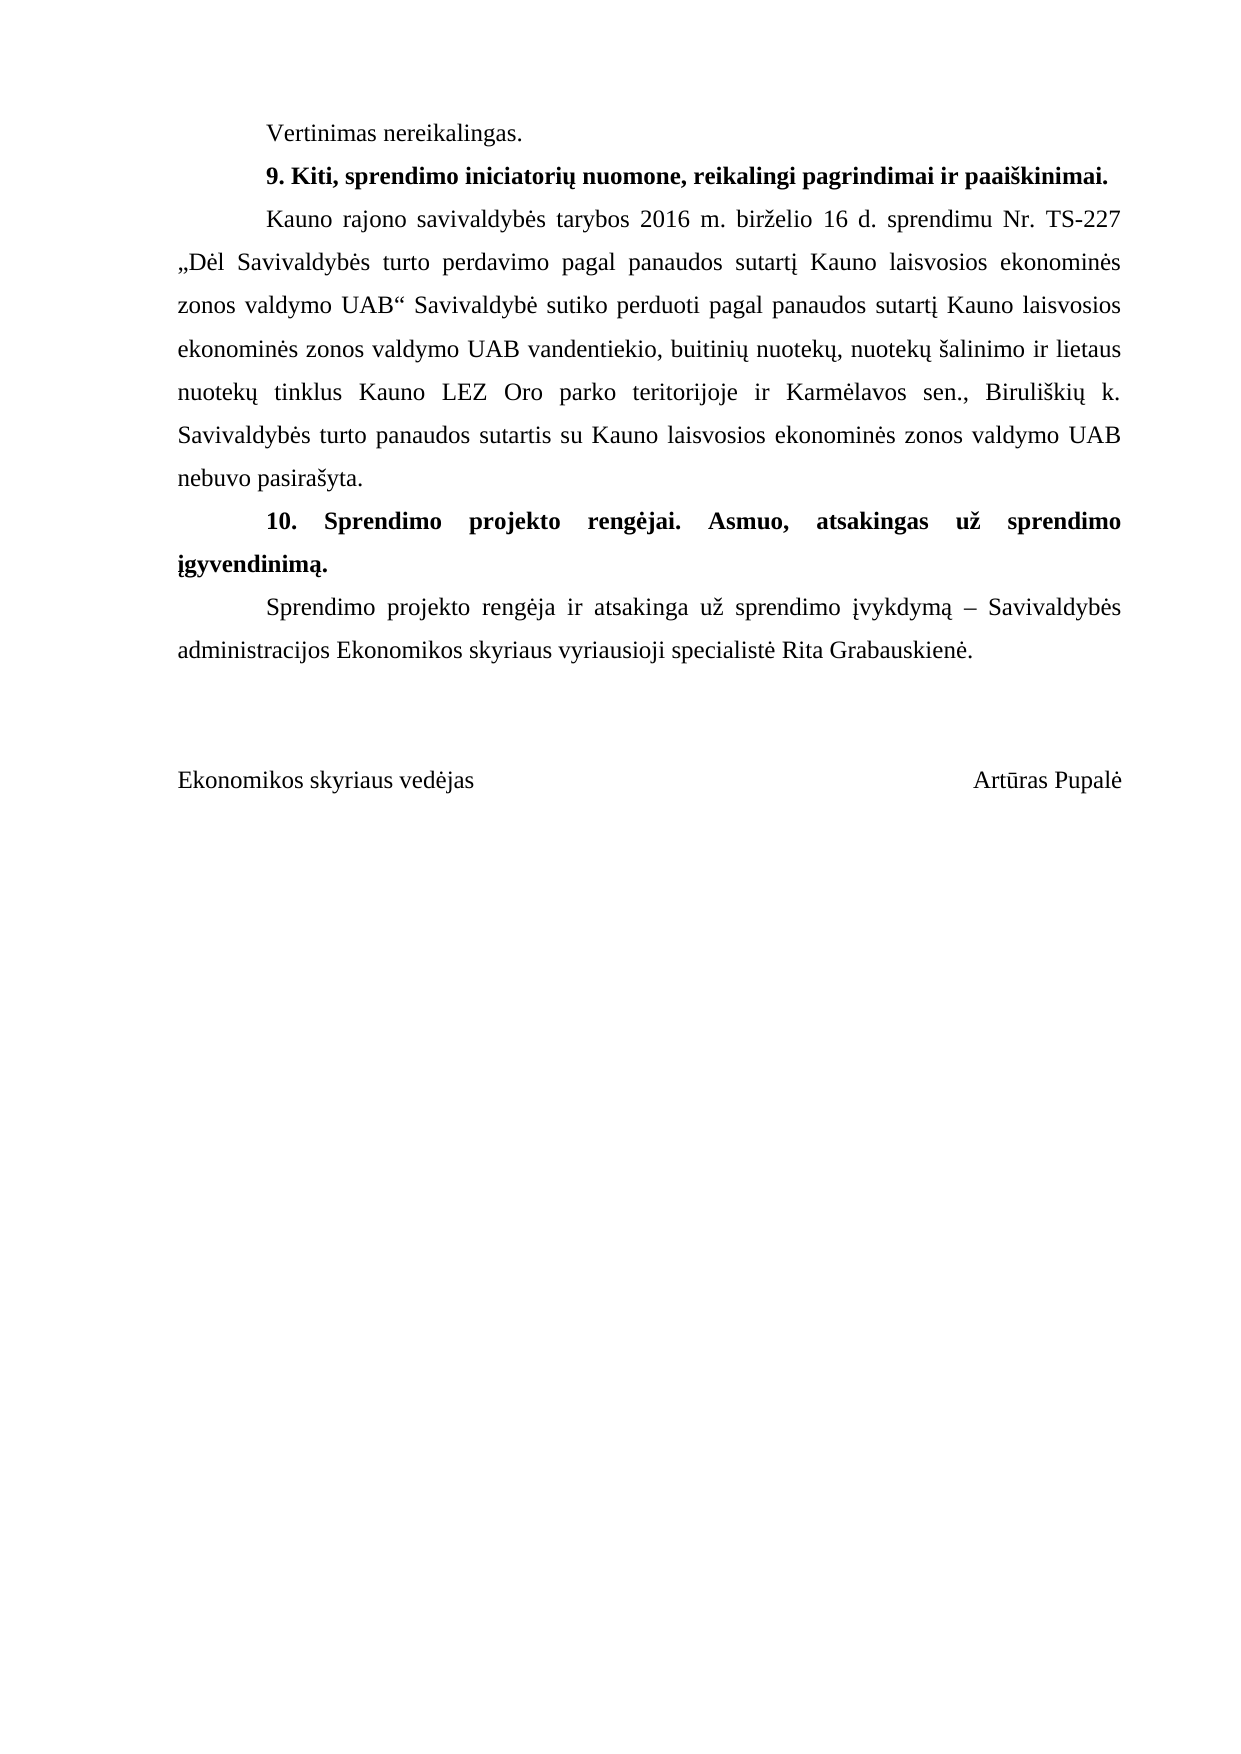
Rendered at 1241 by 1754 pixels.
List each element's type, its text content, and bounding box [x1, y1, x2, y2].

text Ekonomikos skyriaus vedėjas Artūras Pupalė [177, 765, 1122, 794]
text Vertinimas nereikalingas. [177, 118, 1122, 147]
text 9. Kiti, sprendimo iniciatorių nuomone, reikalingi pagrindimai ir paaiškinimai. [177, 161, 1122, 190]
text 10. Sprendimo projekto rengėjai. Asmuo, atsakingas už sprendimo įgyvendinimą. [177, 506, 1122, 578]
text Sprendimo projekto rengėja ir atsakinga už sprendimo įvykdymą – Savivaldybės administracijos Ekonomikos skyriaus vyriausioji specialistė Rita Grabauskienė. [177, 592, 1122, 664]
text Kauno rajono savivaldybės tarybos 2016 m. birželio 16 d. sprendimu Nr. TS-227 „Dėl Savivaldybės turto perdavimo pagal panaudos sutartį Kauno laisvosios ekonominės zonos valdymo UAB“ Savivaldybė sutiko perduoti pagal panaudos sutartį Kauno laisvosios ekonominės zonos valdymo UAB vandentiekio, buitinių nuotekų, nuotekų šalinimo ir lietaus nuotekų tinklus Kauno LEZ Oro parko teritorijoje ir Karmėlavos sen., Biruliškių k. Savivaldybės turto panaudos sutartis su Kauno laisvosios ekonominės zonos valdymo UAB nebuvo pasirašyta. [177, 204, 1122, 492]
